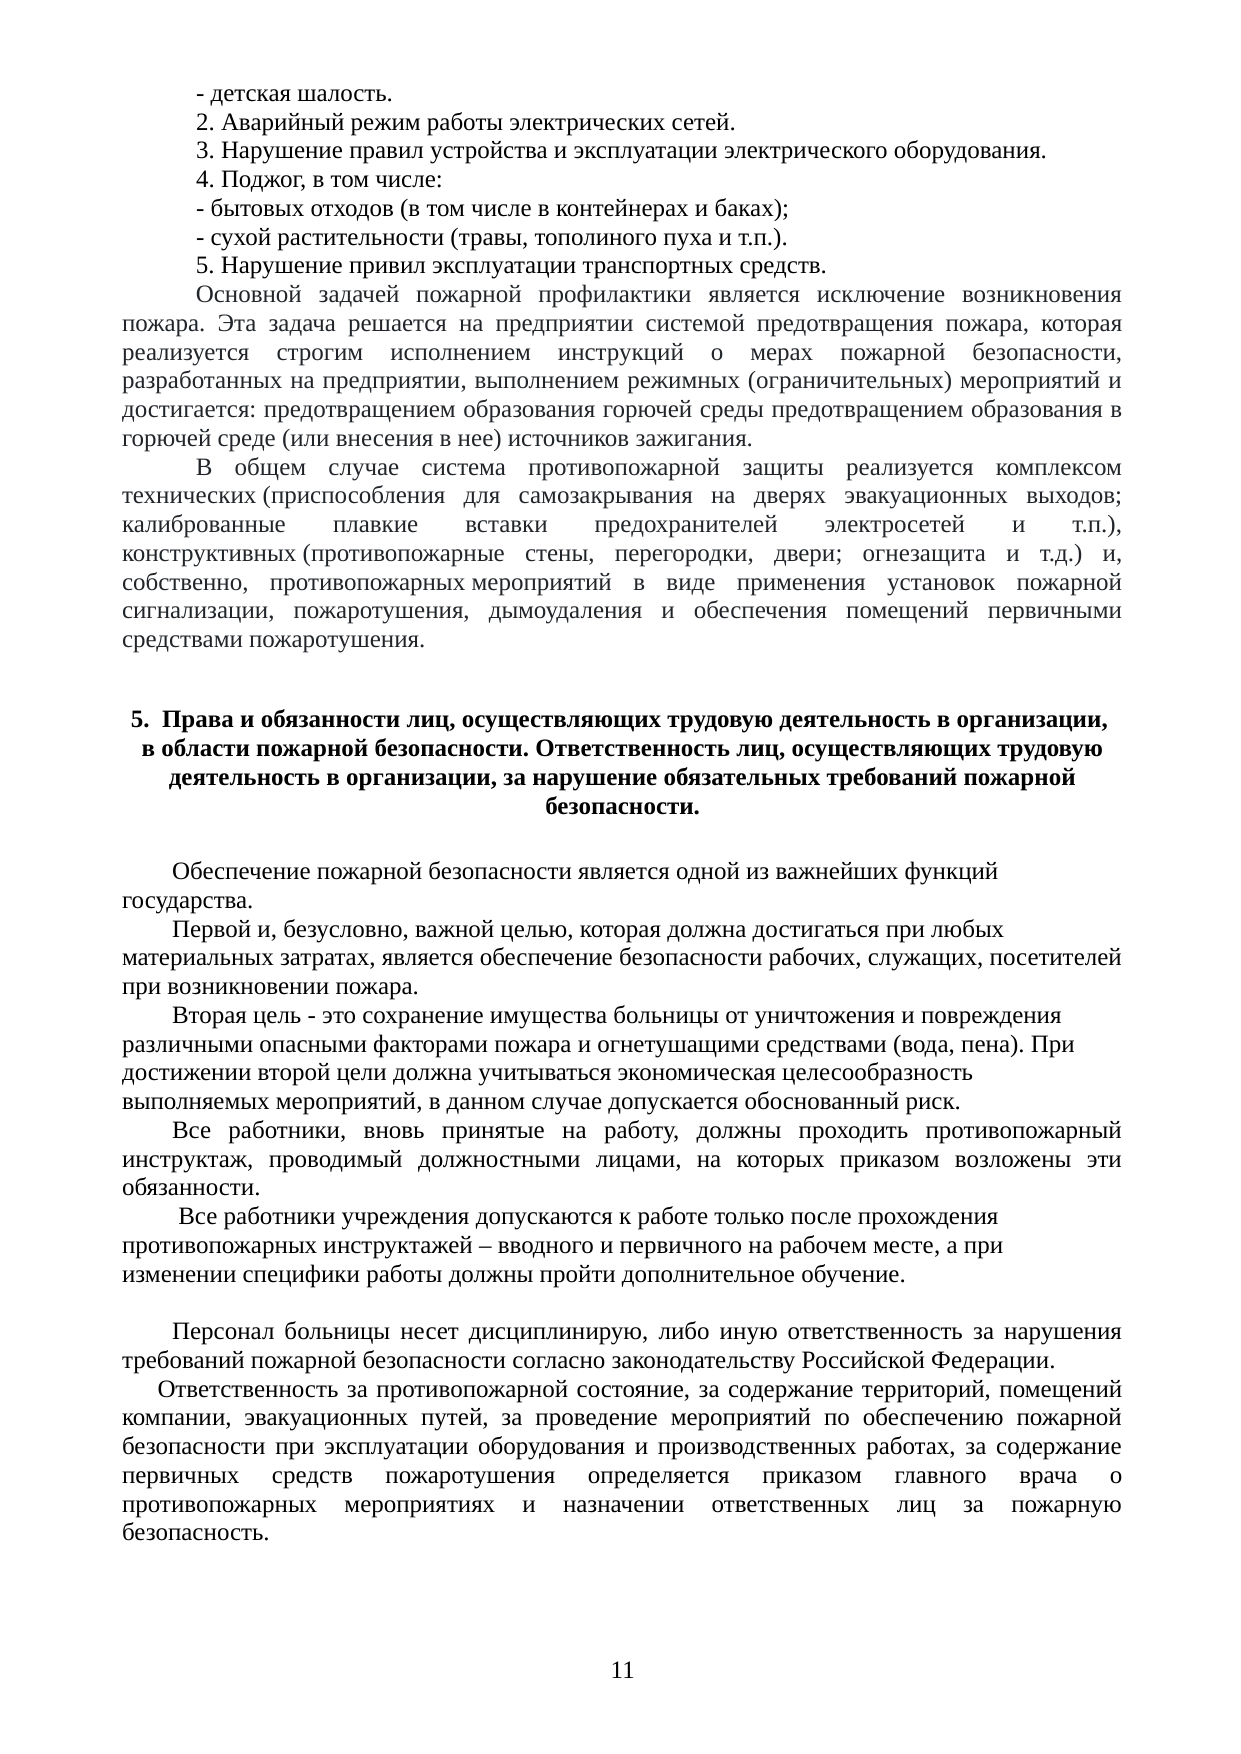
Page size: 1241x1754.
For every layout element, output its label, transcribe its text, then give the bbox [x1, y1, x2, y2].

text Основной задачей пожарной профилактики является исключение возникновения пожара. Эта задача решается на предприятии системой предотвращения пожара, которая реализуется строгим исполнением инструкций о мерах пожарной безопасности, разработанных на предприятии, выполнением режимных (ограничительных) мероприятий и достигается: предотвращением образования горючей среды предотвращением образования в горючей среде (или внесения в нее) источников зажигания. [122, 279, 1123, 452]
text Обеспечение пожарной безопасности является одной из важнейших функций государства. [122, 856, 1123, 914]
text 3. Нарушение правил устройства и эксплуатации электрического оборудования. [122, 136, 1123, 164]
text Все работники учреждения допускаются к работе только после прохождения противопожарных инструктажей – вводного и первичного на рабочем месте, а при изменении специфики работы должны пройти дополнительное обучение. [122, 1201, 1123, 1287]
text 5. Права и обязанности лиц, осуществляющих трудовую деятельность в организации, [122, 704, 1123, 733]
text 2. Аварийный режим работы электрических сетей. [122, 107, 1123, 136]
text Первой и, безусловно, важной целью, которая должна достигаться при любых материальных затратах, является обеспечение безопасности рабочих, служащих, посетителей при возникновении пожара. [122, 914, 1123, 1000]
text 5. Нарушение привил эксплуатации транспортных средств. [122, 251, 1123, 279]
text 4. Поджог, в том числе: [122, 164, 1123, 193]
text Ответственность за противопожарной состояние, за содержание территорий, помещений компании, эвакуационных путей, за проведение мероприятий по обеспечению пожарной безопасности при эксплуатации оборудования и производственных работах, за содержание первичных средств пожаротушения определяется приказом главного врача о противопожарных мероприятиях и назначении ответственных лиц за пожарную безопасность. [122, 1374, 1123, 1546]
text - детская шалость. [122, 78, 1123, 107]
text - сухой растительности (травы, тополиного пуха и т.п.). [122, 222, 1123, 251]
text - бытовых отходов (в том числе в контейнерах и баках); [122, 193, 1123, 222]
text Вторая цель - это сохранение имущества больницы от уничтожения и повреждения различными опасными факторами пожара и огнетушащими средствами (вода, пена). При достижении второй цели должна учитываться экономическая целесообразность выполняемых мероприятий, в данном случае допускается обоснованный риск. [122, 1000, 1123, 1115]
text в области пожарной безопасности. Ответственность лиц, осуществляющих трудовую деятельность в организации, за нарушение обязательных требований пожарной безопасности. [122, 733, 1123, 819]
text Персонал больницы несет дисциплинирую, либо иную ответственность за нарушения требований пожарной безопасности согласно законодательству Российской Федерации. [122, 1316, 1123, 1374]
text Все работники, вновь принятые на работу, должны проходить противопожарный инструктаж, проводимый должностными лицами, на которых приказом возложены эти обязанности. [122, 1115, 1123, 1201]
text В общем случае система противопожарной защиты реализуется комплексом технических (приспособления для самозакрывания на дверях эвакуационных выходов; калиброванные плавкие вставки предохранителей электросетей и т.п.), конструктивных (противопожарные стены, перегородки, двери; огнезащита и т.д.) и, собственно, противопожарных мероприятий в виде применения установок пожарной сигнализации, пожаротушения, дымоудаления и обеспечения помещений первичными средствами пожаротушения. [122, 452, 1123, 653]
